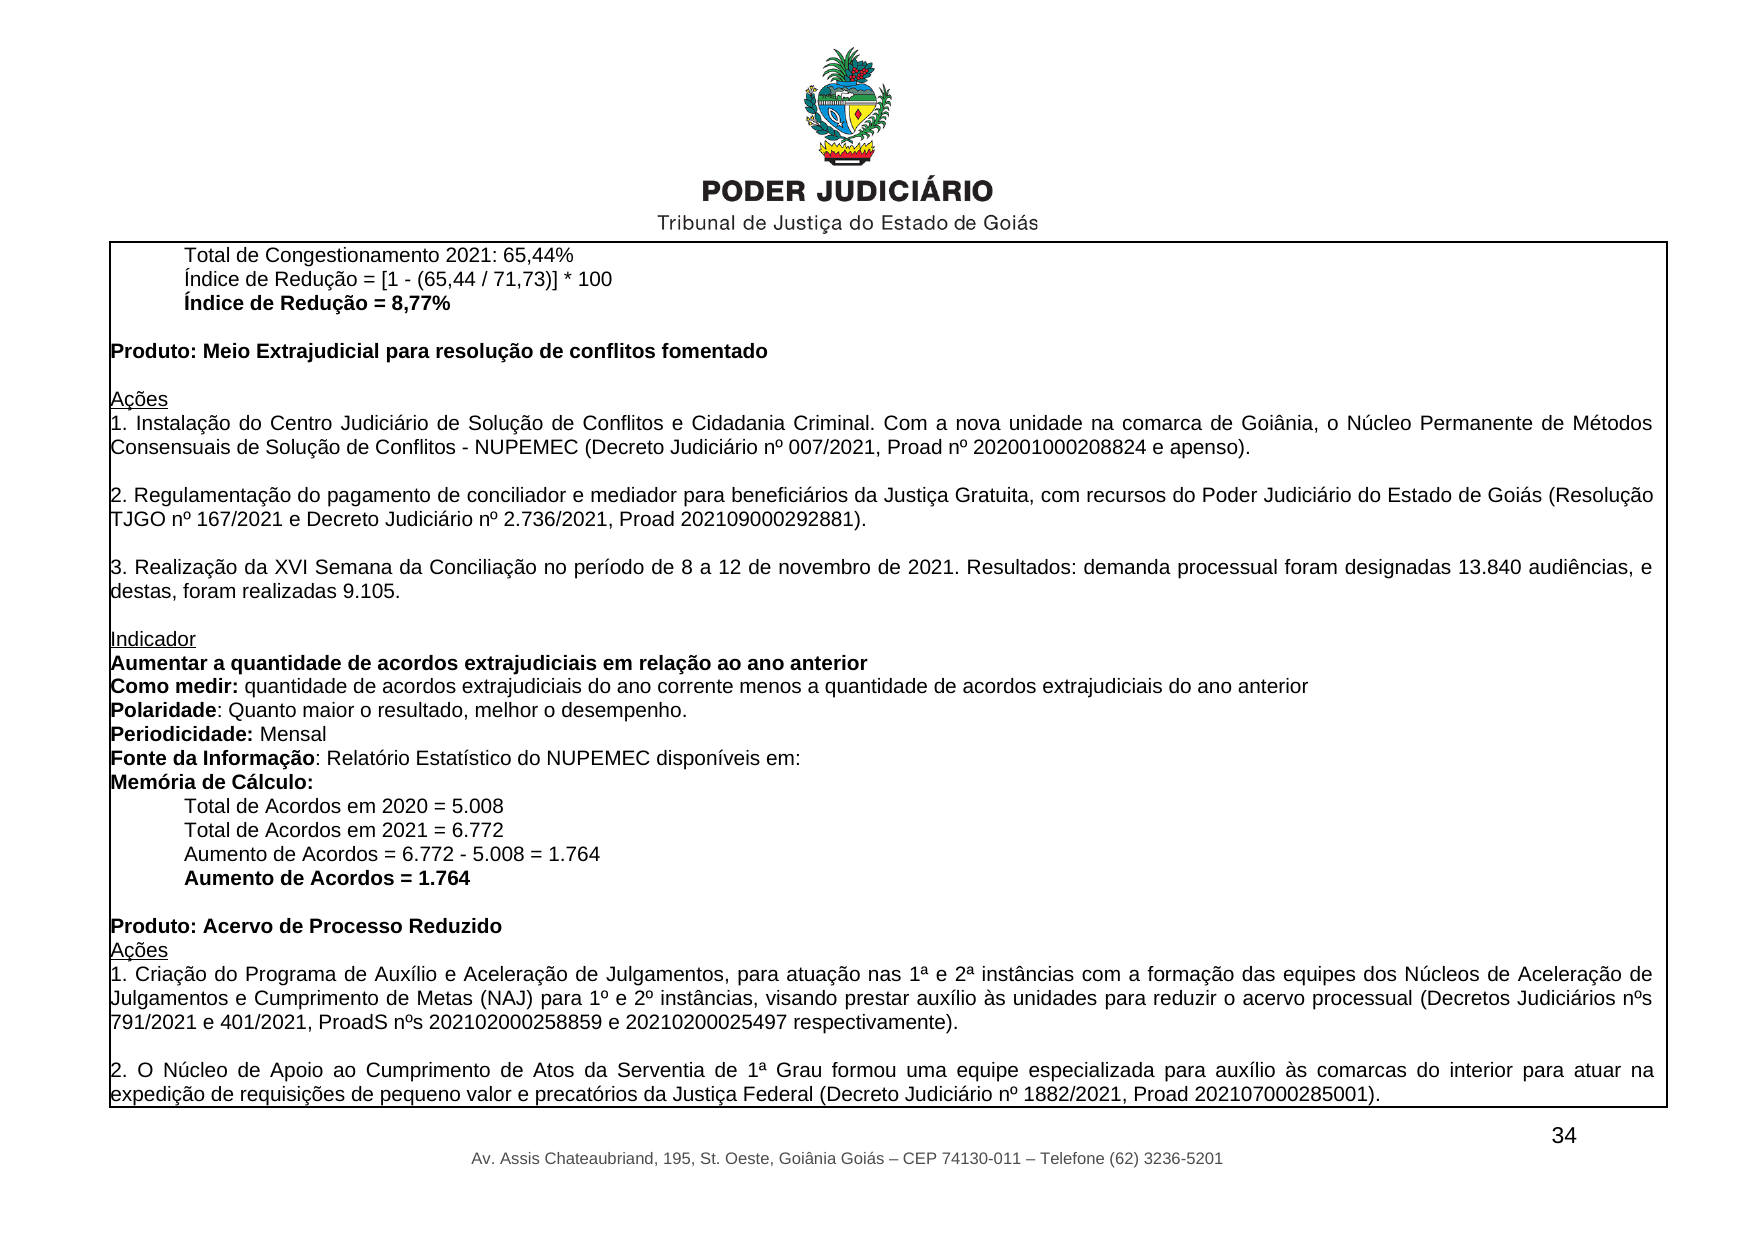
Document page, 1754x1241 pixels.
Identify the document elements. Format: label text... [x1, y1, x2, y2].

table_cell Produto: Procedimento de trabalho racionalizado Ações 1. Digitalização dos autos físicos em todo Estado de Goiás, sendo que de fevereiro a outubro de 2021 foram digitalizados e migrados para o sistema eletrônico de tramitação aproximadamente 500 mil processos (Proad 202110000302308). 2. Implantação de Alvará Eletrônico. O Provimento Conjunto nº 08/2021, do Tribunal de Justiça do Estado de Goiás e da Corregedoria–Geral da Justiça, disciplina o acolhimento e o levantamento dos depósitos judiciais realizados perante o Banco do Brasil com a utilização do Sistema de Controle de Depósitos Judiciais – DESCONDJ (Proads nºs 202110000298645 e nº 202106000276885). 3. Reestruturação de sete unidades judiciárias com a finalidade de ampliar as varas de competências especializadas: Varas Criminais dos crimes apenados com detenção, crimes de trânsito e crimes contra a ordem tributária na comarca de Goiânia (Resolução TJGO nº 174/2021- Proad 202010000245321), Vara de Fazendas Públicas, Registros Públicos e Ambiental na comarca de Formosa (Resolução TJGO nº 166/2021- 202108000287679); 2ª Vara Cível, Ambiental, e Família e Sucessões na comarca de Goianésia (Resolução TJGO nº 176/2021- 202109000292994); Transfere para 1ª Vara Criminal a competência para processamento e julgamento de crimes envolvendo violência doméstica na comarca de Planaltina (Resolução TJGO nº 173/2021- 202108000286749); 2ª Vara Criminal na comarca de Senador Canedo (Resolução TJGO nº 169 -Proad- 202108000291471; 2ª Vara Criminal na comarca de Goianésia (Resolução TJGO nº 177- Proad 2021_202110000299729); 2ª Vara Criminal na comarca de Catalão (Resolução TJGO nº 163/2021 e Decreto Judiciário nº 2.461/2021). 4. Posse de 42 Juízes Leigos (Decreto Judiciário nº 817/2021, Proad 202102000260961). 5. Contratação de empresa terceirizada com a finalidade de instalar 300 postos de trabalho para atuarem no primeiro grau de jurisdição (Proad 202201000314559, Evento 13). Indicador Índice de redução da Taxa de Congestionamento Mensura a variação da Taxa de Congestionamento período-base. A Taxa de congestionamento afere o total de casos novos, os casos baixados e o estoque de processos pendentes de julgamento. Entende-se como período-base os últimos doze meses da data de medição. Como medir: IrTxG = [ 1 - (TxGPb / TxGAt) ] * 100 TxGPb - Taxa de Congestionamento do ano período base. TxGAt - Taxa de Congestionamento do ano anterior ao período base. Polaridade: Quanto maior o resultado, melhor o desempenho. Periodicidade: Mensal Fonte da Informação: Dados enviados pela Diretoria de Estatística e Ciência de Dados ao Justiça em Números, disponível no Painel Justiça em Números (link abaixo) Menu Resumo > Indicadores > Taxa de Congestionamento. https://paineis.cnj.jus.br/QvAJAXZfc/opendoc.htm?document=qvw_l%2FPainelCNJ.qvw&host=QVS%40neodimio03&anonymous=true&sheet=shResumoDespFT Memória de Cálculo: Taxa de Congestionamento 2020: 71,73% Total de Congestionamento 2021: 65,44% Índice de Redução = [1 - (65,44 / 71,73)] * 100 Índice de Redução = 8,77% Produto: Meio Extrajudicial para resolução de conflitos fomentado Ações 1. Instalação do Centro Judiciário de Solução de Conflitos e Cidadania Criminal. Com a nova unidade na comarca de Goiânia, o Núcleo Permanente de Métodos Consensuais de Solução de Conflitos - NUPEMEC (Decreto Judiciário nº 007/2021, Proad nº 202001000208824 e apenso). 2. Regulamentação do pagamento de conciliador e mediador para beneficiários da Justiça Gratuita, com recursos do Poder Judiciário do Estado de Goiás (Resolução TJGO nº 167/2021 e Decreto Judiciário nº 2.736/2021, Proad 202109000292881). 3. Realização da XVI Semana da Conciliação no período de 8 a 12 de novembro de 2021. Resultados: demanda processual foram designadas 13.840 audiências, e destas, foram realizadas 9.105. Indicador Aumentar a quantidade de acordos extrajudiciais em relação ao ano anterior Como medir: quantidade de acordos extrajudiciais do ano corrente menos a quantidade de acordos extrajudiciais do ano anterior Polaridade: Quanto maior o resultado, melhor o desempenho. Periodicidade: Mensal Fonte da Informação: Relatório Estatístico do NUPEMEC disponíveis em: https://www.tjgo.jus.br/index.php/nupemec/estatistica-das-conciliacoes-realizadas Memória de Cálculo: Total de Acordos em 2020 = 5.008 Total de Acordos em 2021 = 6.772 Aumento de Acordos = 6.772 - 5.008 = 1.764 Aumento de Acordos = 1.764 Produto: Acervo de Processo Reduzido Ações 1. Criação do Programa de Auxílio e Aceleração de Julgamentos, para atuação nas 1ª e 2ª instâncias com a formação das equipes dos Núcleos de Aceleração de Julgamentos e Cumprimento de Metas (NAJ) para 1º e 2º instâncias, visando prestar auxílio às unidades para reduzir o acervo processual (Decretos Judiciários nºs 791/2021 e 401/2021, ProadS nºs 202102000258859 e 20210200025497 respectivamente). 2. O Núcleo de Apoio ao Cumprimento de Atos da Serventia de 1ª Grau formou uma equipe especializada para auxílio às comarcas do interior para atuar na expedição de requisições de pequeno valor e precatórios da Justiça Federal (Decreto Judiciário nº 1882/2021, Proad 202107000285001). 3. Núcleo de Apoio às Audiências Concentradas com a destinação de servidores exclusivos para atuarem nos programas Justiça Ativa, Acelerar Previdenciário e Pró-Júri (Decreto Judiciário nº 632/2021, Proad 202202000321307). 4. Implementada a Central de Controle e Automação de expedição de RPVs. Sistema robotizado de expedição de Requisição de Pequeno Valor, a fim de permitir expedições de forma célere, com redução de contingência de erros, atribuindo maior confiabilidade ao controle de atos e gestão da informação (Proads 202109000296875 e 202112000310074). 5. Extensão do Projeto Execução Fiscal Eficiente para as comarcas de Rio Verde, Águas Lindas, Caldas Novas e Trindade (Proad 202107000284177). 6. Instalação de dois Núcleos da Justiça 4.0, os quais permitem o processamento e o julgamento das ações judiciais em matérias específicas de forma remota, totalmente digital (Resolução nº 178/202, Proad 202110000301310). 7. Prêmio TJGO de Produtividade 2021, reconheceu as unidades judiciárias que atingiram metas e percentuais de indicadores do Conselho Nacional de Justiça (Edital do Prêmio Produtividade – Publicado no Diário da Justiça, Edição nº 3293 – Suplemento - Seção I, em 16/08/2021 - http://tjdocs.tjgo.jus.br/documentos/593908). Indicador Índice de redução dos Casos Pendentes: mensura a quantidade de casos baixados em relação a quantidade de casos pendentes de julgamento. Casos pendentes são aqueles que não tiveram baixa até o final do período-base. Entende-se como período-base os últimos doze meses da data de medição. Como medir: IrCP = [1 - (Qde de casos Pendentes período base / Qde de casos pendentes no ano anterior)] * 100 Polaridade: Quanto maior o resultado, melhor o desempenho. Periodicidade: Mensal Fonte da Informação: Dados enviados pela Diretoria de Estatística e Ciência de Dados ao Justiça em Números, disponível no Painel Justiça em Números (link abaixo) Menu Resumo > Indicadores > Casos Pendentes: https://paineis.cnj.jus.br/QvAJAXZfc/opendoc.htm?document=qvw_l%2FPainelCNJ.qvw&host=QVS%40neodimio03&anonymous=true&sheet=shResumoDespFT Memória de Cálculo: Casos Pendentes 2021: 1.922.613 Casos Pendentes 2020: 1.910.565 Índice de Redução = [1 - (1.922.613/1.910.565)] * 100 Índice de Redução = -0,63% Produto: Comarca atendida com a prática de sustentabilidade e racionalização do consumo implementada Ações Na Comarca de Goiânia foram concluídas as obras de implantação de energia fotovoltaica On Grid — (1) no Fórum Cível; (2) no Fórum Criminal; (3) no Estacionamento Bloco C do Palácio de Justiça Clenon de Barros (Proad 202110000227372). Indicador Número de Comarcas com Energia Fotovoltaica implantada: Como medir: ∑CpFIsnt = Soma das comarcas com painéis fotovoltaicos instalados Polaridade: Quanto maior o resultado, melhor o desempenho. Periodicidade: Mensal Fonte da Informação: Diretoria-Geral e Diretoria de Obras Produto: Canal de acesso à justiça ampliado Ações 1. Instalação de Gabinetes Virtuais, ferramenta que tem a finalidade de facilitar o acesso do público interno e externo (advogados e partes) à unidade judiciária. Link do serviço: https://www.tjgo.jus.br/index.php/balcao-virtual. 2. Criação do Balcão Virtual com o objetivo de disponibilizar um canal permanente de atendimento virtual aos advogados e jurisdicionados durante o horário de atendimento ao público (Decreto Judiciário nº 1.174/2021, Proads 202103000266966 e 202103000266968) Link do Serviço: https://www.tjgo.jus.br/index.php/balcao-virtual. 3. Criação de Postos Avançados em cinco municípios, os postos mencionados são unidades físicas descentralizadas, integrantes da comarca sede, instalados em regime de parceria com os municípios ou cartórios extrajudiciais (Resoluções TJGO nº 143/2021 e 180/2021): Jaupaci https://www.tjgo.jus.br/index.php/institucional/centro-de-comunicacao-social/20-destaque/22048-inaugurado-primeiro-posto-avancado-do-poder-judiciario-goiano Faina https://www.tjgo.jus.br/index.php/institucional/centro-de-comunicacao-social/20-destaque/22839-inaugurado-o-posto-avancado-de-faina Perolândia https://www.tjgo.jus.br/index.php/institucional/centro-de-comunicacao-social/20-destaque/22705-presidente-do-tjgo-inaugura-posto-avancado-em-perolandia-no-dia-do-aniversario-de-trinta-anos-da-cidade Novo Brasil https://www.tjgo.jus.br/index.php/institucional/centro-de-comunicacao-social/20-destaque/22927-presidente-do-tjgo-inaugura-quinto-posto-avancado-do-poder-judiciario-estadual-dessa-vez-na-cidade-de-novo-brasil Rio Quente https://www.tjgo.jus.br/index.php/institucional/centro-de-comunicacao-social/20-destaque/23142-presidente-do-tjgo-inaugura-posto-avancado-em-rio-quente-nesta-sexta-feira-10 4. Ampliação do Juízo 100% Digital para abranger as unidades judiciárias do primeiro e segundo graus de jurisdição. Com a iniciativa, as partes podem optar pela realização de todos os atos processuais pelo meio virtual (Decreto Judiciário nº 2.895/2021, Proad 20211000247495). Indicador Número de Novos Canais implantados: mensura a quantidade de canais criados em prol da ampliação do acesso à justiça Como medir: ∑CajI= soma de canais de acesso à justiça implantados Polaridade: Quanto maior o resultado, melhor o desempenho. Periodicidade: Mensal Fonte da Informação: Diretoria de Planejamento e Inovação. [111, 243, 1666, 1106]
